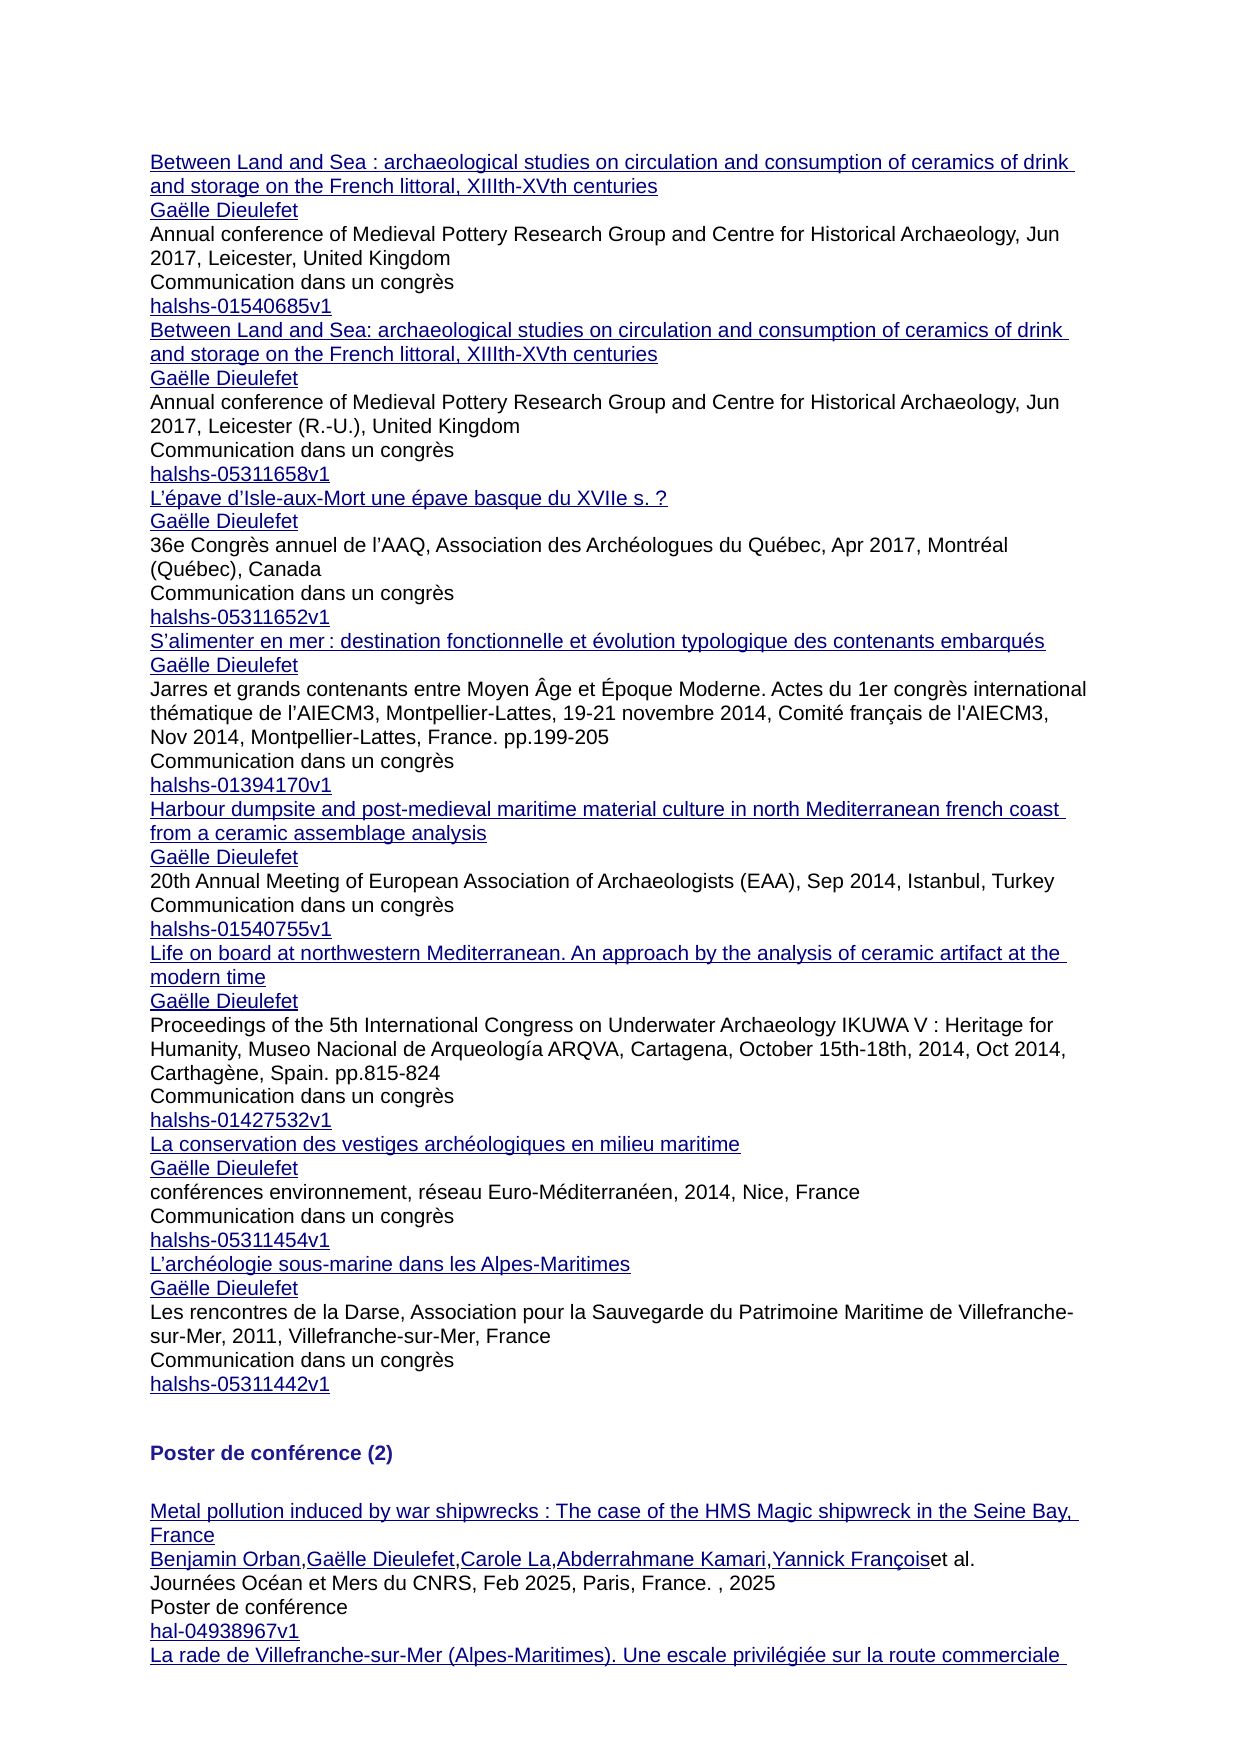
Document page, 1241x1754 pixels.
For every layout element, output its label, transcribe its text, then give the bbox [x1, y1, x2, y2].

table_cell Life on board at northwestern Mediterranean. An approach by the analysis of ceramic artifact at the modern time Gaëlle Dieulefet Proceedings of the 5th International Congress on Underwater Archaeology IKUWA V : Heritage for Humanity, Museo Nacional de Arqueología ARQVA, Cartagena, October 15th-18th, 2014, Oct 2014, Carthagène, Spain. pp.815-824 Communication dans un congrès halshs-01427532v1 [150, 941, 1090, 1132]
table_cell L’archéologie sous-marine dans les Alpes-Maritimes Gaëlle Dieulefet Les rencontres de la Darse, Association pour la Sauvegarde du Patrimoine Maritime de Villefranche-sur-Mer, 2011, Villefranche-sur-Mer, France Communication dans un congrès halshs-05311442v1 [150, 1252, 1090, 1396]
table_cell Between Land and Sea : archaeological studies on circulation and consumption of ceramics of drink and storage on the French littoral, XIIIth-XVth centuries Gaëlle Dieulefet Annual conference of Medieval Pottery Research Group and Centre for Historical Archaeology, Jun 2017, Leicester, United Kingdom Communication dans un congrès halshs-01540685v1 [150, 150, 1090, 318]
subtitle Poster de conférence (2) [150, 1441, 1090, 1464]
table_header Metal pollution induced by war shipwrecks : The case of the HMS Magic shipwreck in the Seine Bay, France Benjamin Orban,Gaëlle Dieulefet,Carole La,Abderrahmane Kamari,Yannick Françoiset al. Journées Océan et Mers du CNRS, Feb 2025, Paris, France. , 2025 Poster de conférence hal-04938967v1 [150, 1499, 1090, 1643]
table_cell La conservation des vestiges archéologiques en milieu maritime Gaëlle Dieulefet conférences environnement, réseau Euro-Méditerranéen, 2014, Nice, France Communication dans un congrès halshs-05311454v1 [150, 1132, 1090, 1252]
table_cell S’alimenter en mer : destination fonctionnelle et évolution typologique des contenants embarqués Gaëlle Dieulefet Jarres et grands contenants entre Moyen Âge et Époque Moderne. Actes du 1er congrès international thématique de l’AIECM3, Montpellier-Lattes, 19-21 novembre 2014, Comité français de l'AIECM3, Nov 2014, Montpellier-Lattes, France. pp.199-205 Communication dans un congrès halshs-01394170v1 [150, 629, 1090, 797]
table_cell Harbour dumpsite and post-medieval maritime material culture in north Mediterranean french coast from a ceramic assemblage analysis Gaëlle Dieulefet 20th Annual Meeting of European Association of Archaeologists (EAA), Sep 2014, Istanbul, Turkey Communication dans un congrès halshs-01540755v1 [150, 797, 1090, 941]
table_cell La rade de Villefranche-sur-Mer (Alpes-Maritimes). Une escale privilégiée sur la route commerciale [150, 1643, 1090, 1667]
table_cell Between Land and Sea: archaeological studies on circulation and consumption of ceramics of drink and storage on the French littoral, XIIIth-XVth centuries Gaëlle Dieulefet Annual conference of Medieval Pottery Research Group and Centre for Historical Archaeology, Jun 2017, Leicester (R.-U.), United Kingdom Communication dans un congrès halshs-05311658v1 [150, 318, 1090, 485]
table_cell L’épave d’Isle-aux-Mort une épave basque du XVIIe s. ? Gaëlle Dieulefet 36e Congrès annuel de l’AAQ, Association des Archéologues du Québec, Apr 2017, Montréal (Québec), Canada Communication dans un congrès halshs-05311652v1 [150, 485, 1090, 629]
